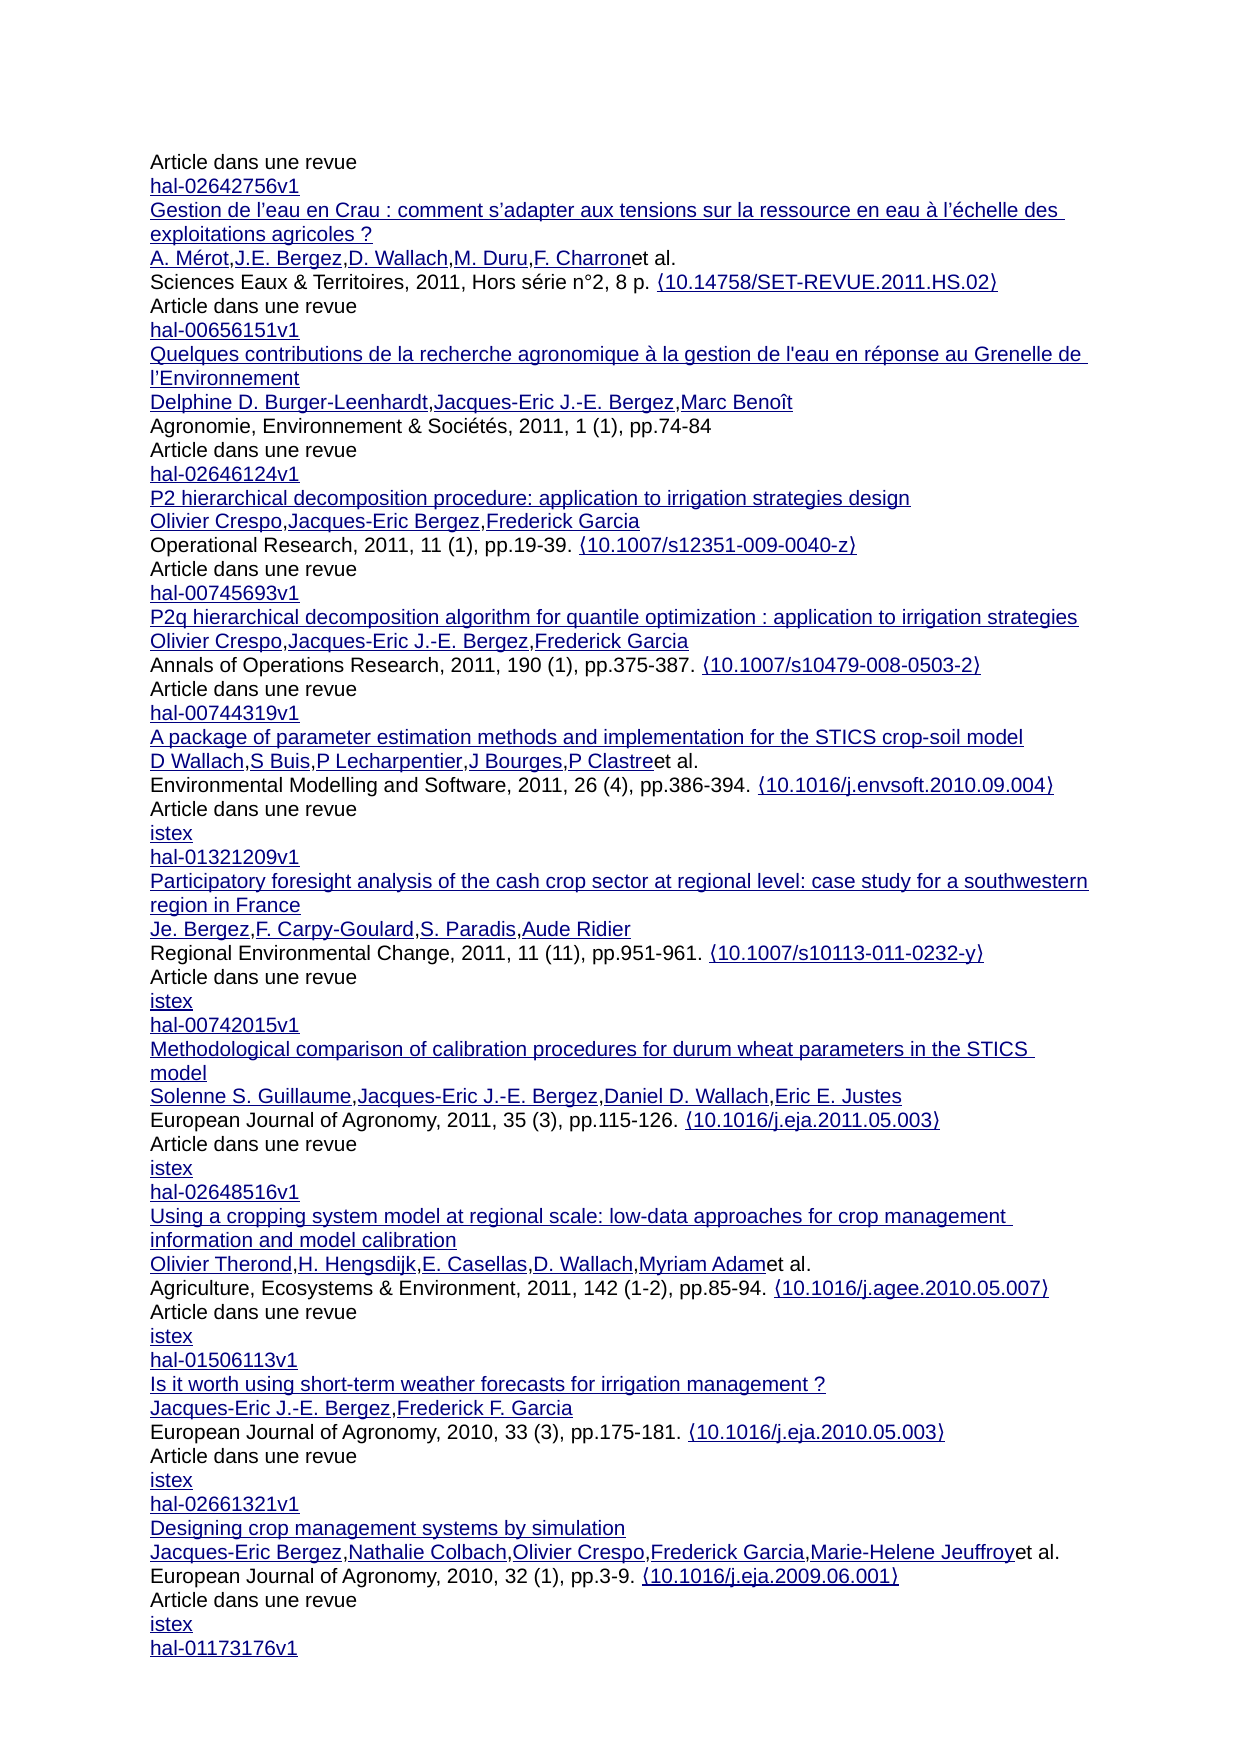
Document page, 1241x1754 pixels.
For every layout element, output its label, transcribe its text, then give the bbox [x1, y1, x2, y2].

table_cell P2q hierarchical decomposition algorithm for quantile optimization : application to irrigation strategies Olivier Crespo,Jacques-Eric J.-E. Bergez,Frederick Garcia Annals of Operations Research, 2011, 190 (1), pp.375-387. ⟨10.1007/s10479-008-0503-2⟩ Article dans une revue hal-00744319v1 [150, 605, 1090, 725]
table_cell Gestion de l’eau en Crau : comment s’adapter aux tensions sur la ressource en eau à l’échelle des exploitations agricoles ? A. Mérot,J.E. Bergez,D. Wallach,M. Duru,F. Charronet al. Sciences Eaux & Territoires, 2011, Hors série n°2, 8 p. ⟨10.14758/SET-REVUE.2011.HS.02⟩ Article dans une revue hal-00656151v1 [150, 198, 1090, 342]
table_cell A package of parameter estimation methods and implementation for the STICS crop-soil model D Wallach,S Buis,P Lecharpentier,J Bourges,P Clastreet al. Environmental Modelling and Software, 2011, 26 (4), pp.386-394. ⟨10.1016/j.envsoft.2010.09.004⟩ Article dans une revue istex hal-01321209v1 [150, 725, 1090, 869]
table_cell Using a cropping system model at regional scale: low-data approaches for crop management information and model calibration Olivier Therond,H. Hengsdijk,E. Casellas,D. Wallach,Myriam Adamet al. Agriculture, Ecosystems & Environment, 2011, 142 (1-2), pp.85-94. ⟨10.1016/j.agee.2010.05.007⟩ Article dans une revue istex hal-01506113v1 [150, 1204, 1090, 1372]
table_cell Article dans une revue hal-02642756v1 [150, 150, 1090, 198]
table_cell P2 hierarchical decomposition procedure: application to irrigation strategies design Olivier Crespo,Jacques-Eric Bergez,Frederick Garcia Operational Research, 2011, 11 (1), pp.19-39. ⟨10.1007/s12351-009-0040-z⟩ Article dans une revue hal-00745693v1 [150, 485, 1090, 605]
table_cell Participatory foresight analysis of the cash crop sector at regional level: case study for a southwestern region in France Je. Bergez,F. Carpy-Goulard,S. Paradis,Aude Ridier Regional Environmental Change, 2011, 11 (11), pp.951-961. ⟨10.1007/s10113-011-0232-y⟩ Article dans une revue istex hal-00742015v1 [150, 869, 1090, 1036]
table_cell Designing crop management systems by simulation Jacques-Eric Bergez,Nathalie Colbach,Olivier Crespo,Frederick Garcia,Marie-Helene Jeuffroyet al. European Journal of Agronomy, 2010, 32 (1), pp.3-9. ⟨10.1016/j.eja.2009.06.001⟩ Article dans une revue istex hal-01173176v1 [150, 1516, 1090, 1659]
table_cell Methodological comparison of calibration procedures for durum wheat parameters in the STICS model Solenne S. Guillaume,Jacques-Eric J.-E. Bergez,Daniel D. Wallach,Eric E. Justes European Journal of Agronomy, 2011, 35 (3), pp.115-126. ⟨10.1016/j.eja.2011.05.003⟩ Article dans une revue istex hal-02648516v1 [150, 1036, 1090, 1204]
table_cell Is it worth using short-term weather forecasts for irrigation management ? Jacques-Eric J.-E. Bergez,Frederick F. Garcia European Journal of Agronomy, 2010, 33 (3), pp.175-181. ⟨10.1016/j.eja.2010.05.003⟩ Article dans une revue istex hal-02661321v1 [150, 1372, 1090, 1516]
table_cell Quelques contributions de la recherche agronomique à la gestion de l'eau en réponse au Grenelle de l’Environnement Delphine D. Burger-Leenhardt,Jacques-Eric J.-E. Bergez,Marc Benoît Agronomie, Environnement & Sociétés, 2011, 1 (1), pp.74-84 Article dans une revue hal-02646124v1 [150, 342, 1090, 485]
